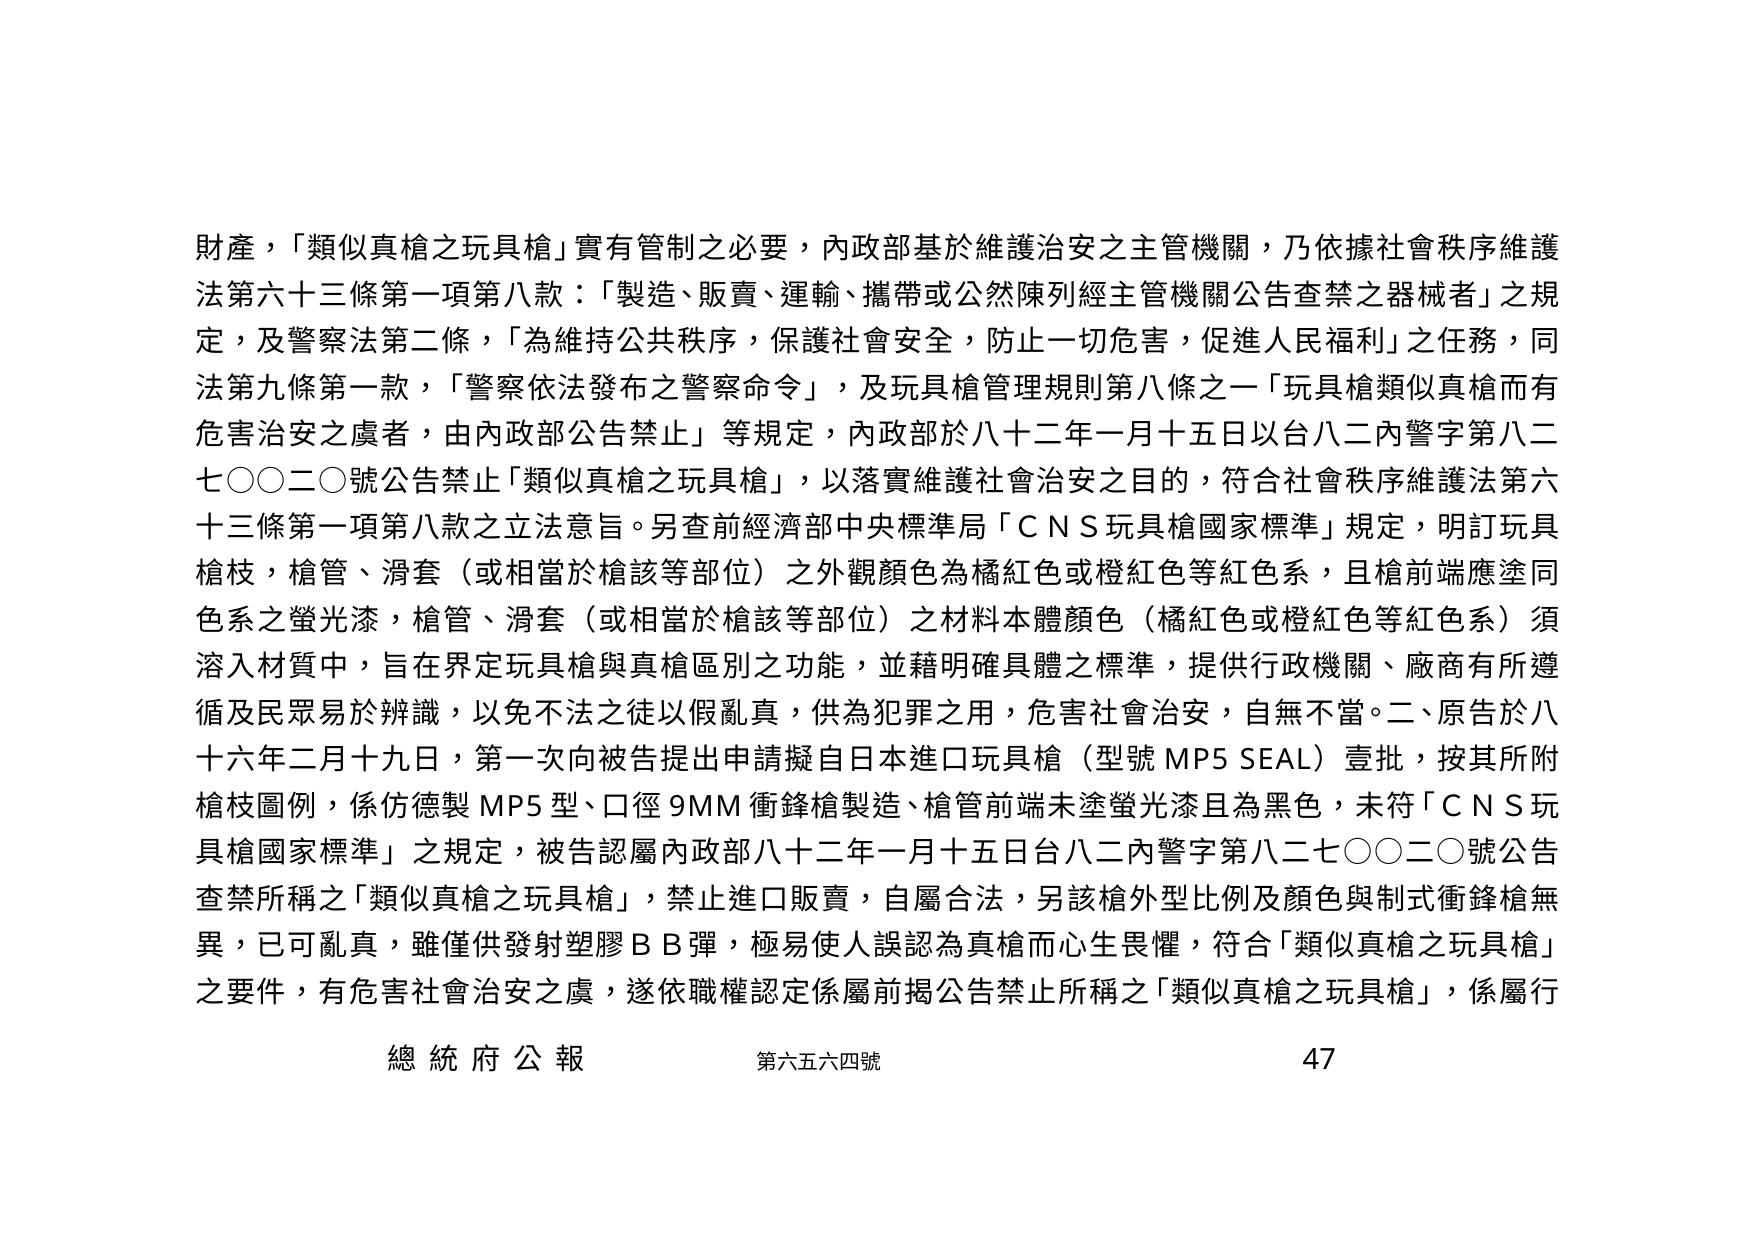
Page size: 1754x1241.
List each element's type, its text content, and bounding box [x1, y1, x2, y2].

text 被告答辯意旨略謂：一、鑑於國內重大刑案，持槍犯罪比例逐年增加，而玩具槍為改造槍枝主要來源，持假槍犯案，亦屢見不鮮，人民生命、財產遭受威脅，槍枝管制，實為維護社會治安所需，而「槍砲彈藥刀械管制條例」所列管之槍砲，以具有殺傷力為要件，坊間充斥之外型類似真槍，而未具殺傷力之各式玩具槍，其仿自真槍，外型與真槍無異，雖未具殺傷力，以假亂真，人民難以辨識，而心生畏懼，易為歹徒利用為犯罪工具，成為管制漏洞、治安死角，為維持社會秩序、增進公共利益及保障人民生命財產，「類似真槍之玩具槍」實有管制之必要，內政部基於維護治安之主管機關，乃依據社會秩序維護法第六十三條第一項第八款：「製造、販賣、運輸、攜帶或公然陳列經主管機關公告查禁之器械者」之規定，及警察法第二條，「為維持公共秩序，保護社會安全，防止一切危害，促進人民福利」之任務，同法第九條第一款，「警察依法發布之警察命令」，及玩具槍管理規則第八條之一「玩具槍類似真槍而有危害治安之虞者，由內政部公告禁止」等規定，內政部於八十二年一月十五日以台八二內警字第八二七○○二○號公告禁止「類似真槍之玩具槍」，以落實維護社會治安之目的，符合社會秩序維護法第六十三條第一項第八款之立法意旨。另查前經濟部中央標準局「ＣＮＳ玩具槍國家標準」規定，明訂玩具槍枝，槍管、滑套（或相當於槍該等部位）之外觀顏色為橘紅色或橙紅色等紅色系，且槍前端應塗同色系之螢光漆，槍管、滑套（或相當於槍該等部位）之材料本體顏色（橘紅色或橙紅色等紅色系）須溶入材質中，旨在界定玩具槍與真槍區別之功能，並藉明確具體之標準，提供行政機關、廠商有所遵循及民眾易於辨識，以免不法之徒以假亂真，供為犯罪之用，危害社會治安，自無不當。二、原告於八十六年二月十九日，第一次向被告提出申請擬自日本進口玩具槍（型號MP5 SEAL）壹批，按其所附槍枝圖例，係仿德製MP5型、口徑9MM衝鋒槍製造、槍管前端未塗螢光漆且為黑色，未符「ＣＮＳ玩具槍國家標準」之規定，被告認屬內政部八十二年一月十五日台八二內警字第八二七○○二○號公告查禁所稱之「類似真槍之玩具槍」，禁止進口販賣，自屬合法，另該槍外型比例及顏色與制式衝鋒槍無異，已可亂真，雖僅供發射塑膠ＢＢ彈，極易使人誤認為真槍而心生畏懼，符合「類似真槍之玩具槍」之要件，有危害社會治安之虞，遂依職權認定係屬前揭公告禁止所稱之「類似真槍之玩具槍」，係屬行政裁量之判斷餘地，應無不當。原告主張類似真槍之解釋，應係指該玩具槍具殺傷力、破壞力等攻擊性而言乙節，顯係認知有誤，蓋進口販賣之玩具槍，如具殺傷力，則應屬「槍砲彈藥刀械管制條例」所規範與處罰。三、原告復於同年十月二十二日再次提出申請進口販賣，將型號變更為MP5（原為MP5 SEAL），槍管前端改為紅色（原為黑色），被告於八十六年十二月十九日以八六警署保字第一○八九四二號函復，受圖例照片所蒙蔽，認非屬公告禁止之「類似真槍之玩具槍」，未禁止進口販售。惟入境時，海關人員查驗指稱，該槍槍管乃由一紅色活動式塑膠套所裝套，可輕易拔除，被告故請財政部基隆關稅局，送實物壹枝鑑驗，經鑑驗所送槍枝實物，認槍管另行加裝紅色活動式塑膠套，並未與槍管溶合，實可輕易拔除，槍管本體仍為黑色，完全不符「ＣＮＳ玩具槍國家標準」之規定，故於八十七年二月十九日，以八七警署保字第○五二八六號函，遂認屬公告禁止之「類似真槍之玩具槍」，被告據以圖例照片與實物有所出入，撤銷八十六年十二月十九日八六警署保字第一○八九四二號函認定結果，並禁止其進口販賣，此係依法裁量，並非無據。原告誣指為個人片面主觀之偏好，實屬非是。四、有關社會秩序維護法第六十三條第一項第八款規定：「製造、販賣、運輸、攜帶或公然陳列經主管機關公告查禁之器械者」之處罰規定，其構成要件委諸主管機關以法規命令公告加以落實。內政部基於維護治安之主管機關，本依職權據以公告禁止「類似真槍之玩具槍」，製造或販賣等行為，並未違反法律保留原則；依上述現行規定核駁禁止進口販賣之處分，係為保障多數人民生命、財產安全及免於恐懼，對於玩具槍外型或部分顏色之限制規定，俾供以人民辨識真槍與玩具槍區別之依據，實質上未限制其基本權利。被告基於維護社會公益原則，對玩具槍所為之限制，應屬必要，符合憲法第二十三條所揭櫫之原則。五、綜上所述，被告本依職權認定係屬公告禁止之「類似真槍之玩具槍」，禁止進口販賣，其認定結果及適法性於法並無不當等語。 [195, 222, 1559, 1011]
